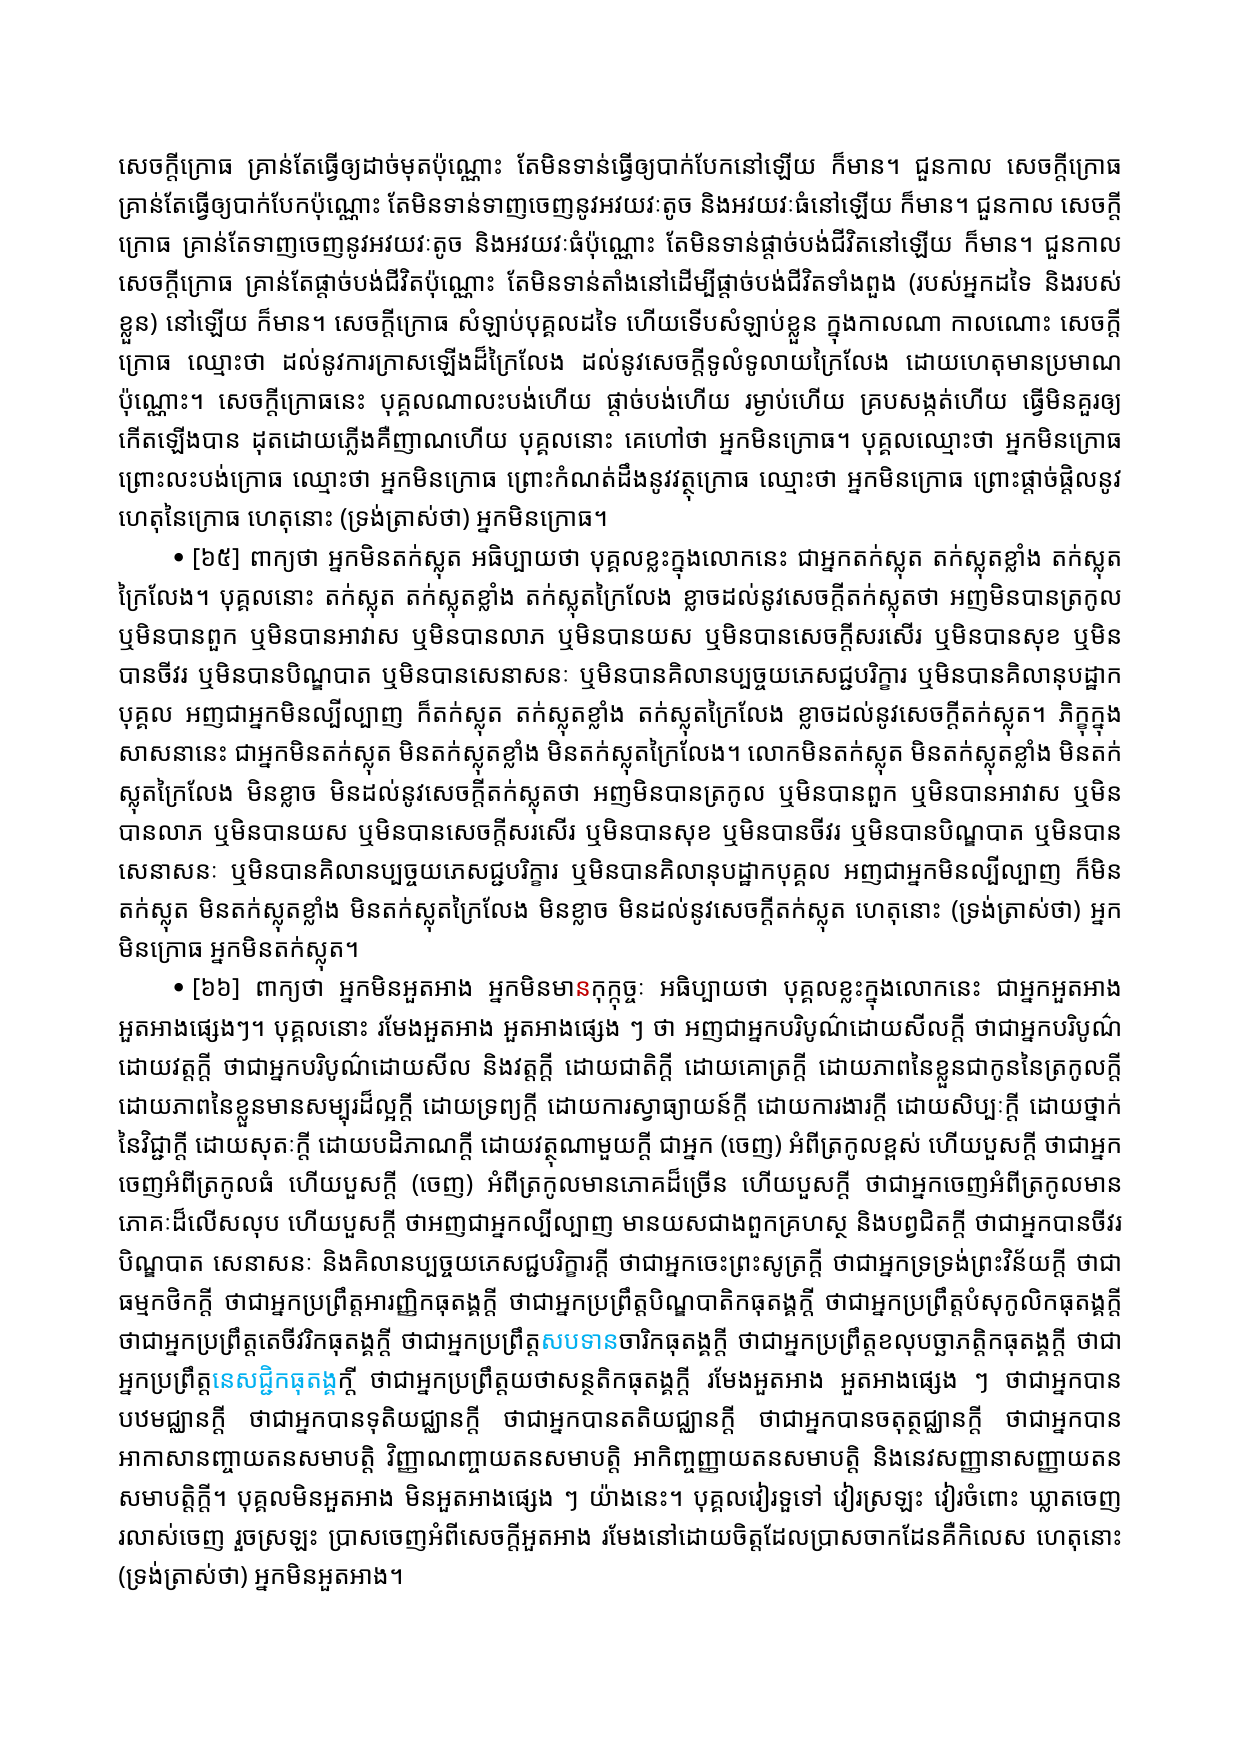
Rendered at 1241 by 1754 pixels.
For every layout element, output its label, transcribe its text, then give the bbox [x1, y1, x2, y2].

list [៦៦] ពាក្យថា អ្នកមិនអួតអាង អ្នកមិនមានកុក្កុច្ចៈ អធិប្បាយថា បុគ្គលខ្លះ​ក្នុង​លោកនេះ ជាអ្នក​អួតអាង អួតអាង​ផ្សេងៗ។ បុគ្គលនោះ រមែងអួតអាង អួតអាងផ្សេង ៗ ថា អញជា​អ្នកបរិបូណ៌​ដោយសីលក្តី ថាជាអ្នក​បរិបូណ៌​ដោយវត្តក្តី ថាជាអ្នក​បរិបូណ៌​ដោយសីល និង​វត្តក្តី ដោយជាតិក្តី ដោយគោត្រក្តី ដោយភាព​នៃខ្លួនជា​កូននៃ​ត្រកូលក្តី ដោយភាព​នៃខ្លួនមាន​សម្បុរដ៏ល្អក្តី ដោយទ្រព្យក្តី ដោយការ​ស្វាធ្យាយន៍ក្តី ដោយ​ការងារក្តី ដោយសិប្បៈ​ក្តី ដោយថ្នាក់នៃ​វិជ្ជាក្តី ដោយ​សុតៈក្តី ដោយ​បដិភាណក្តី ដោយវត្ថុ​ណាមួយក្តី ជាអ្នក (ចេញ) អំពី​ត្រកូលខ្ពស់ ហើយបួសក្តី ថាជា​អ្នកចេញអំពី​ត្រកូលធំ​ ហើយបួសក្តី (ចេញ) អំពី​ត្រកូល​មានភោគដ៏​ច្រើន ហើយ​បួសក្តី ថាជាអ្នក​ចេញអំពី​ត្រកូល​មានភោគៈ​ដ៏លើសលុប​ ហើយ​បួសក្តី ថាអញ​ជាអ្នកល្បីល្បាញ មានយស​ជាងពួកគ្រហស្ថ និង​បព្វជិតក្តី ថាជា​អ្នកបានចីវរ បិណ្ឌបាត សេនាសនៈ និងគិលានប្បច្ចយ​ភេសជ្ជបរិក្ខារក្តី ថាជា​អ្នកចេះ​ព្រះសូត្រក្តី ថាជាអ្នក​ទ្រទ្រង់​ព្រះវិន័យក្តី ថាជា​ធម្មកថិកក្តី ថាជាអ្នក​ប្រព្រឹត្ត​អារញ្ញិកធុតង្គក្តី ថាជា​អ្នកប្រព្រឹត្ត​បិណ្ឌបាតិកធុតង្គក្តី ថាជាអ្នក​ប្រព្រឹត្ត​បំសុកូលិក​ធុតង្គក្តី ថាជាអ្នក​ប្រព្រឹត្ត​តេចីវរិកធុតង្គក្តី ថាជាអ្នក​ប្រព្រឹត្ត​សបទានចារិកធុតង្គ​ក្តី ថាជាអ្នក​ប្រព្រឹត្ត​ខលុបច្ឆាភត្តិកធុតង្គ​ក្តី ថាជា​អ្នកប្រព្រឹត្ត​នេសជ្ជិកធុតង្គក្តី ថាជា​អ្នកប្រព្រឹត្ត​យថាសន្ថតិក​ធុតង្គ​ក្តី រមែងអួតអាង អួតអាងផ្សេង ៗ ថាជា​អ្នកបាន​បឋមជ្ឈានក្តី ថាជាអ្នក​បាន​ទុតិយជ្ឈានក្តី ថាជាអ្នក​បានតតិយជ្ឈាន​ក្តី ថាជាអ្នក​បាន​ចតុត្ថជ្ឈាន​ក្តី ថាជាអ្នក​បាន​អាកាសានញ្ចាយតន​សមាបត្តិ វិញ្ញាណញ្ចា​យតនសមាបត្តិ អាកិញ្ចញ្ញាយតន​សមាបត្តិ និងនេវសញ្ញានាសញ្ញាយតន​សមាបត្តិ​ក្តី។ បុគ្គល​មិនអួតអាង មិនអួត​អាងផ្សេង ៗ យ៉ាង​នេះ។ បុគ្គល​វៀរទួទៅ វៀរស្រឡះ វៀរចំពោះ ឃ្លាតចេញ រលាស់ចេញ រួចស្រឡះ ប្រាស​ចេញ​​អំពីសេចក្តី​អួតអាង រមែង​នៅដោយចិត្ត​ដែលប្រាស​ចាកដែន​គឺកិលេស ហេតុ​នោះ (ទ្រង់ត្រាស់ថា) អ្នកមិន​អួតអាង។ [118, 970, 1122, 1592]
list [៦៥] ពាក្យថា អ្នកមិនតក់ស្លុត អធិប្បាយថា បុគ្គលខ្លះ​ក្នុងលោកនេះ ជាអ្នក​តក់ស្លុត តក់ស្លុត​ខ្លាំង តក់ស្លុត​ក្រៃលែង។ បុគ្គលនោះ តក់ស្លុត តក់ស្លុតខ្លាំង តក់ស្លុត​ក្រៃលែង ខ្លាច​ដល់​នូវសេចក្តី​តក់ស្លុតថា អញមិន​បានត្រកូល ឬមិនបាន​ពួក ឬមិនបាន​អាវាស ឬមិន​បានលាភ ឬមិន​បានយស ឬមិនបាន​សេចក្តី​សរសើរ ឬមិន​បានសុខ ឬមិន​បាន​ចីវរ ឬមិនបាន​បិណ្ឌបាត ឬមិនបាន​សេនាសនៈ ឬមិនបាន​គិលានប្បច្ចយ​ភេសជ្ជបរិក្ខារ ឬមិន​បាន​គិលានុបដ្ឋាក​បុគ្គល អញជាអ្នក​មិនល្បីល្បាញ ក៏​តក់ស្លុត តក់ស្លុតខ្លាំង តក់ស្លុត​ក្រៃលែង ខ្លាច​ដល់នូវ​សេចក្តី​តក់ស្លុត។ ភិក្ខុក្នុងសាសនា​នេះ ជាអ្នក​មិនតក់ស្លុត មិនតក់​ស្លុតខ្លាំង មិនតក់ស្លុត​ក្រៃលែង។ លោកមិន​តក់ស្លុត មិនតក់​ស្លុតខ្លាំង មិនតក់​ស្លុតក្រៃលែង មិនខ្លាច មិនដល់​នូវសេចក្តី​តក់ស្លុត​ថា អញមិន​បានត្រកូល ឬមិនបានពួក ឬមិនបាន​អាវាស ឬមិន​បានលាភ ឬមិន​បានយស ឬមិនបាន​សេចក្តី​សរសើរ ឬមិន​បានសុខ ឬមិនបាន​ចីវរ ឬមិនបាន​បិណ្ឌបាត ឬមិនបាន​សេនាសនៈ ឬមិនបាន​គិលានប្បច្ចយ​ភេសជ្ជបរិក្ខារ ឬមិនបាន​គិលានុបដ្ឋាក​បុគ្គល អញជា​អ្នកមិន​ល្បីល្បាញ ក៏មិន​តក់ស្លុត មិនតក់​ស្លុតខ្លាំង មិនតក់​ស្លុតក្រៃលែង មិនខ្លាច មិនដល់​នូវសេចក្តី​តក់ស្លុត ហេតុនោះ (ទ្រង់​ត្រាស់ថា) អ្នកមិន​ក្រោធ អ្នកមិន​តក់ស្លុត។ [118, 539, 1122, 965]
list [៦៤] អធិប្បាយពាក្យថា បុគ្គលអ្នកមិនក្រោធ អ្នកមិនតក់ស្លុត ត្រង់ពាក្យថា បុគ្គល​អ្នកមិនក្រោធ ជាពាក្យ​ដែល​ព្រះមានព្រះភាគ​ត្រាស់ហើយ​ក៏ពិតមែន។ តែសេចក្តី​ក្រោធ យើងគប្បី​ពោលមុន។ សេចក្តី​ក្រោធ​កើតដោយ​អាការៈ ១០ យ៉ាង គឺក្រោធ​កើតព្រោះ​គិត​ថា គេបាន​ប្រព្រឹត្តហើយ នូវសេចក្តី​វិនាស​ដល់អញ ១ ក្រោធកើត​ព្រោះគិតថា គេ​កំពុង​ប្រព្រឹត្ត​នូវសេចក្តី​វិនាស​ដល់អញ ១ ក្រោធកើត​ព្រោះ​គិតថា គេនឹង​ប្រព្រឹត្តនូវ​សេចក្តី​វិនាសដល់​អញ ១ ក្រោធកើត​ព្រោះគិតថា គេបាន​ប្រព្រឹត្តហើយ​នូវសេចក្តី​វិនាស ១ ថាគេ​កំពុងប្រព្រឹត្ត​នូវសេចក្តី​វិនាស ១ ថាគេនឹង​ប្រព្រឹត្តនូវ​សេចក្តី​វិនាស ១ ដល់បុគ្គល​ជាទី​ស្រឡាញ់ ជាទីគាប់ចិត្ត​របស់អញ ក្រោធកើត​ព្រោះគិត​ថា គេបាន​ប្រព្រឹត្តហើយ​នូវសេចក្តី​ចំរើន ១ ថាគេ​កំពុង​ប្រព្រឹត្ត​នូវសេចក្តីចំរើន ១ ថាគេ​នឹងប្រព្រឹត្ត​នូវសេចក្តី​ចំរើន ១ ដល់​បុគ្គលមិន​ជាទីស្រឡាញ់ មិនជា​ទីគាប់ចិត្ត​របស់អញ មួយទៀត ក្រោធកើត​ក្នុងអំពើ​មិនជា​ហេតុ ១ (គ្រប់ជា ១០)។ សេចក្តី​គុំគួន​នៃចិត្ត សេចក្តី​ចង្អៀតចង្អល់ សេចក្តី​តានតឹង សេចក្តី​ថ្នាំងថ្នាក់ សេចក្តីខឹង សេចក្តីខឹងខ្លាំង សេចក្តី​ខឹងក្រៃលែង សេចក្តី​ប្រទូស្ត សេចក្តី​ប្រទូស្ត​ខ្លាំង សេចក្តីប្រទូស្ត​ក្រៃលែង ការព្យាបាទ​នៃចិត្ត ការប្រទូស្ត​ក្នុងចិត្ត ក្រោធ អាការក្រោធ សេចក្តី​ក្រោធ ការប្រទូស្ត អាការ​ប្រទូស្ត សេចក្តី​ប្រទូស្ត ការព្យាបាទ អាការព្យាបាទ សេចក្តី​ព្យាបាទ សេចក្តី​ខឹង សេចក្តី​ខឹងតប ការកាច ការសម្រក់​ទឹកភ្នែក សេចក្តី​មិនត្រេកអរ​នៃចិត្ត​ណា មានសភាព​យ៉ាងនេះ នេះ​លោកហៅថា សេចក្តីក្រោធ។ មួយទៀត បណ្ឌិត គប្បីជ្រាប​សេចក្តីក្រោធ​ខ្លាំង និងតិច។ ជួនកាល​សេចក្តី​ក្រោធ គ្រាន់តែ​ធ្វើចិត្ត​ឲ្យល្អក់​ប៉ុណ្ណោះ តែមិនទាន់​ធ្វើមុខ​ឲ្យកញ្ចុប​កញ្ចូវ​នៅឡើយ ក៏មាន។ ជួនកាល​សេចក្តីក្រោធ គ្រាន់តែ​ធ្វើមុខ​ឲ្យកញ្ចុបកញ្ចូវ​ប៉ុណ្ណោះ តែមិនទាន់​ធ្វើចង្កា​ឲ្យញាក់ញ័រ​នៅឡើយ ក៏មាន។ ជួនកាល សេចក្តីក្រោធ​គ្រាន់តែ​ធ្វើចង្កា​ឲ្យញាក់ញ័រ​ប៉ុណ្ណោះ តែមិនទាន់​បញ្ចេញ​សំដី​អាក្រក់​នៅឡើយ ក៏មាន។ ជួនកាល សេចក្តីក្រោធ គ្រាន់តែ​បញ្ចេញសំដី​អាក្រក់ប៉ុណ្ណោះ តែមិនទាន់​ក្រឡេក​មើលរឿយ ៗ នូវទិសធំ និងទិសតូច​នៅឡើយ ក៏មាន។ ជួនកាល សេចក្តី​ក្រោធ គ្រាន់តែ​ក្រឡេក​មើលរឿយៗ នូវទិសធំ និងទិសតូច​ប៉ុណ្ណោះ តែមិន​ទាន់ចាប់​ដំបង និងសស្រ្តា​នៅឡើយ ក៏មាន។ ជួនកាល សេចក្តីក្រោធ គ្រាន់តែ​ចាប់ដំបង និងសស្រ្តា​ប៉ុណ្ណោះ តែមិនទាន់​យារដំបង និងសស្រ្តា​នៅឡើយ ក៏មាន។ ជួនកាល សេចក្តី​ក្រោធ គ្រាន់​តែយារដំបង និងសស្រ្តាប៉ុណ្ណោះ តែមិនទាន់​ចោលពួយដំបង និងសស្រ្តា​តម្រង់​ទៅឡើយ ក៏​មាន។ ជួនកាល សេចក្តី​ក្រោធ គ្រាន់តែចោល​ពួយ​ដំបង និង​សស្ត្រា​តម្រង់​ប៉ុណ្ណោះ តែ​មិនទាន់​ធ្វើឲ្យដាច់​មុតនៅឡើយ ក៏មាន។ ជួនកាល សេចក្តី​ក្រោធ គ្រាន់តែ​ធ្វើឲ្យ​ដាច់មុត​ប៉ុណ្ណោះ តែមិនទាន់​ធ្វើឲ្យបាក់បែក​នៅឡើយ ក៏មាន។ ជួនកាល សេចក្តីក្រោធ គ្រាន់តែ​ធ្វើឲ្យ​បាក់បែក​ប៉ុណ្ណោះ តែមិនទាន់​ទាញចេញ​នូវអវយវៈ​តូច និងអវយវៈធំ​នៅឡើយ ក៏មាន។ ជួនកាល សេចក្តីក្រោធ គ្រាន់តែ​ទាញចេញ​នូវអវយវៈតូច និងអវយវៈធំ​ប៉ុណ្ណោះ តែ​មិនទាន់​ផ្តាច់បង់​ជីវិតនៅ​ឡើយ ក៏មាន។ ជួនកាល សេចក្តីក្រោធ គ្រាន់តែ​ផ្តាច់​បង់ជីវិត​ប៉ុណ្ណោះ តែមិនទាន់​តាំងនៅ​ដើម្បី​ផ្តាច់បង់​ជីវិត​ទាំងពួង (របស់​អ្នកដទៃ និងរបស់​ខ្លួន) នៅឡើយ ក៏មាន។ សេចក្តី​ក្រោធ សំឡាប់​បុគ្គលដទៃ ហើយទើប​សំឡាប់ខ្លួន​ ក្នុងកាលណា កាលណោះ សេចក្តីក្រោធ ឈ្មោះ​ថា ដល់នូវការ​ក្រាសឡើង​ដ៏ក្រៃលែង ដល់នូវ​សេចក្តី​ទូលំទូលាយ​ក្រៃលែង ដោយហេតុ​មានប្រមាណ​ប៉ុណ្ណោះ។ សេចក្តី​ក្រោធនេះ បុគ្គលណា​លះបង់​ហើយ ផ្តាច់បង់​ហើយ រម្ងាប់​ហើយ គ្របសង្កត់​ហើយ ធ្វើមិន​គួរឲ្យកើតឡើង​បាន ដុតដោយ​ភ្លើង​គឺញាណ​ហើយ បុគ្គល​នោះ គេហៅថា អ្នកមិនក្រោធ។ បុគ្គល​ឈ្មោះថា អ្នកមិនក្រោធ ព្រោះលះបង់​ក្រោធ ឈ្មោះថា អ្នកមិនក្រោធ ព្រោះកំណត់​ដឹងនូវវត្ថុ​ក្រោធ ឈ្មោះថា អ្នកមិនក្រោធ ព្រោះផ្តាច់​ផ្តិលនូវ​ហេតុនៃ​ក្រោធ ហេតុនោះ (ទ្រង់ត្រាស់ថា) អ្នកមិនក្រោធ។ [118, 148, 1122, 534]
